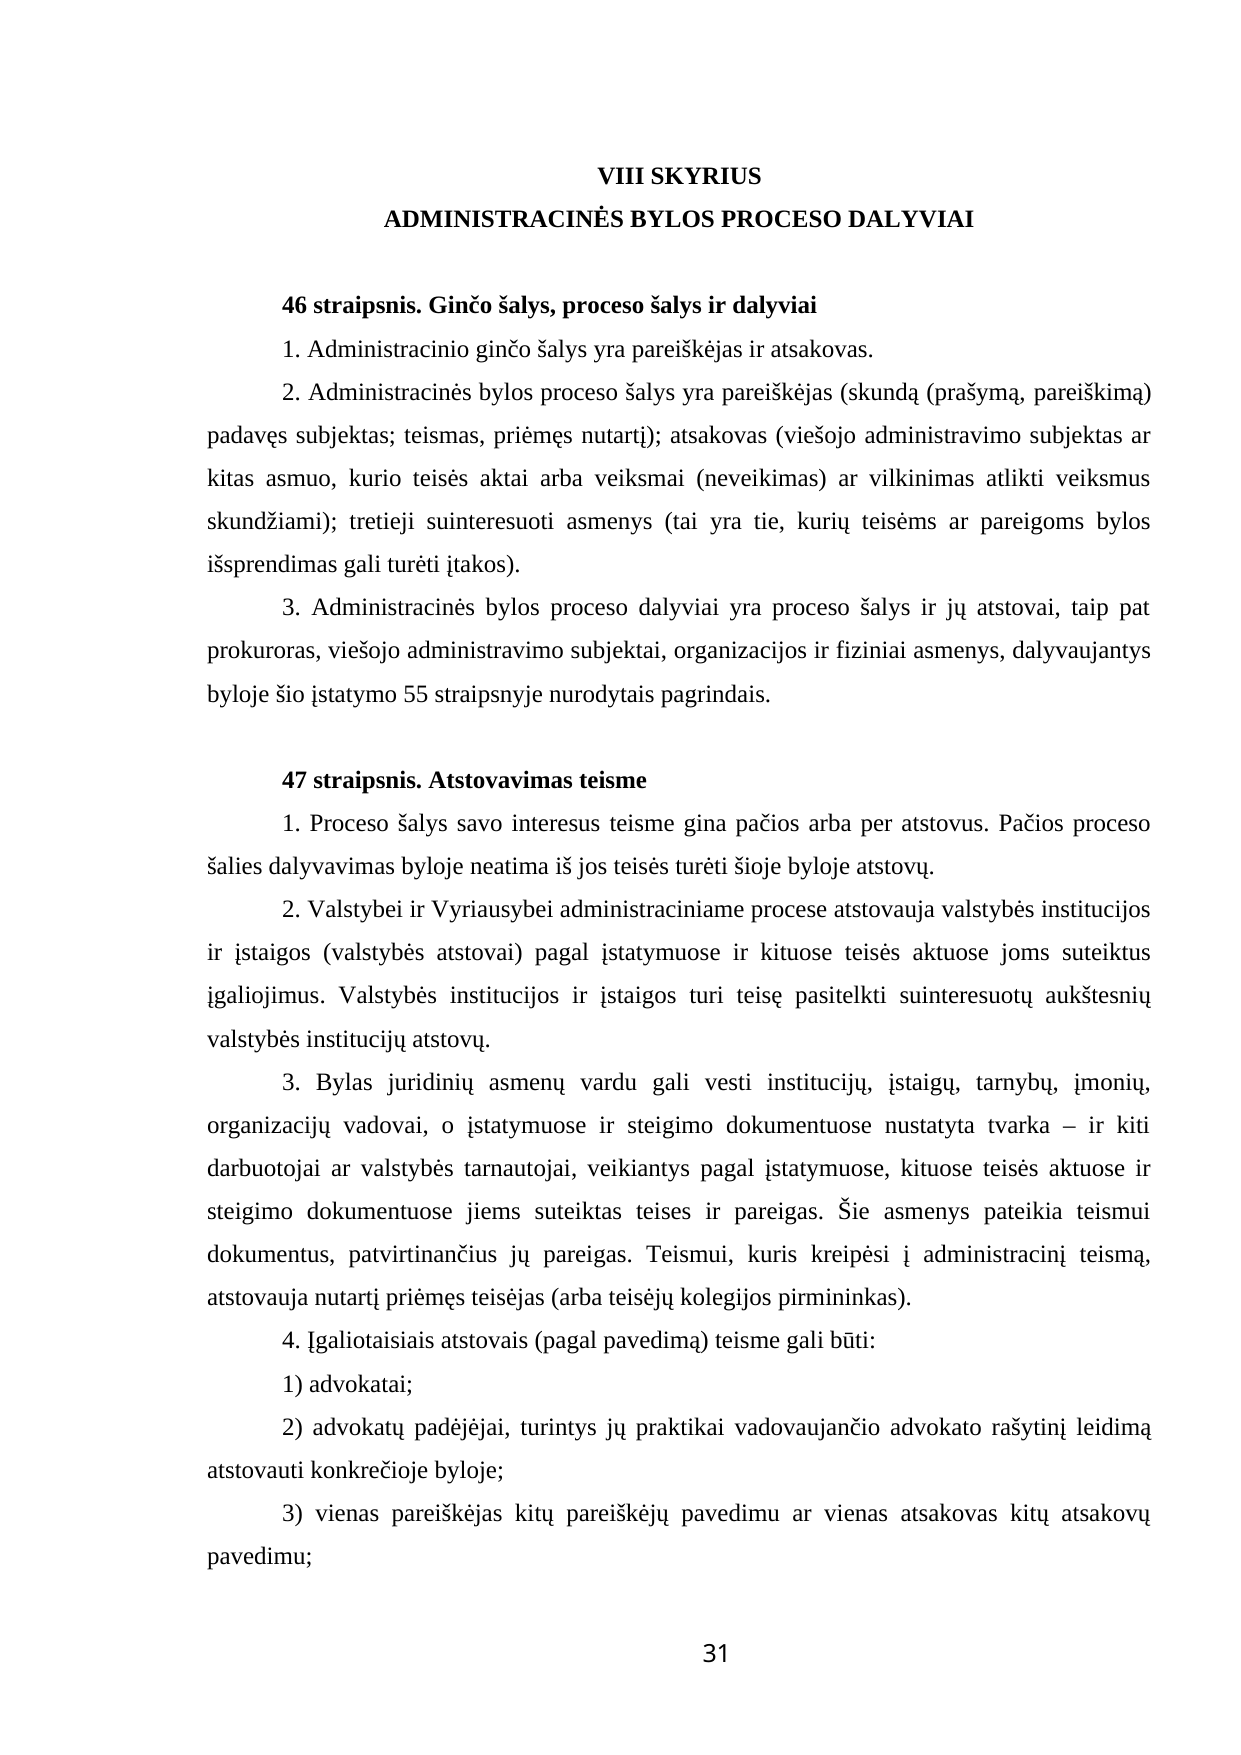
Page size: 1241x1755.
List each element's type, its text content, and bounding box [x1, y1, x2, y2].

text 1. Administracinio ginčo šalys yra pareiškėjas ir atsakovas. [207, 334, 1152, 362]
text 4. Įgaliotaisiais atstovais (pagal pavedimą) teisme gali būti: [207, 1326, 1152, 1354]
text 3. Administracinės bylos proceso dalyviai yra proceso šalys ir jų atstovai, taip pat prokuroras, viešojo administravimo subjektai, organizacijos ir fiziniai asmenys, dalyvaujantys byloje šio įstatymo 55 straipsnyje nurodytais pagrindais. [207, 592, 1152, 707]
text 1) advokatai; [207, 1369, 1152, 1397]
text 2. Valstybei ir Vyriausybei administraciniame procese atstovauja valstybės institucijos ir įstaigos (valstybės atstovai) pagal įstatymuose ir kituose teisės aktuose joms suteiktus įgaliojimus. Valstybės institucijos ir įstaigos turi teisę pasitelkti suinteresuotų aukštesnių valstybės institucijų atstovų. [207, 894, 1152, 1052]
text VIII SKYRIUS [207, 161, 1152, 190]
text 46 straipsnis. Ginčo šalys, proceso šalys ir dalyviai [207, 291, 1152, 319]
text 3. Bylas juridinių asmenų vardu gali vesti institucijų, įstaigų, tarnybų, įmonių, organizacijų vadovai, o įstatymuose ir steigimo dokumentuose nustatyta tvarka – ir kiti darbuotojai ar valstybės tarnautojai, veikiantys pagal įstatymuose, kituose teisės aktuose ir steigimo dokumentuose jiems suteiktas teises ir pareigas. Šie asmenys pateikia teismui dokumentus, patvirtinančius jų pareigas. Teismui, kuris kreipėsi į administracinį teismą, atstovauja nutartį priėmęs teisėjas (arba teisėjų kolegijos pirmininkas). [207, 1067, 1152, 1311]
text ADMINISTRACINĖS BYLOS PROCESO DALYVIAI [207, 204, 1152, 233]
text 2. Administracinės bylos proceso šalys yra pareiškėjas (skundą (prašymą, pareiškimą) padavęs subjektas; teismas, priėmęs nutartį); atsakovas (viešojo administravimo subjektas ar kitas asmuo, kurio teisės aktai arba veiksmai (neveikimas) ar vilkinimas atlikti veiksmus skundžiami); tretieji suinteresuoti asmenys (tai yra tie, kurių teisėms ar pareigoms bylos išsprendimas gali turėti įtakos). [207, 377, 1152, 578]
text 2) advokatų padėjėjai, turintys jų praktikai vadovaujančio advokato rašytinį leidimą atstovauti konkrečioje byloje; [207, 1412, 1152, 1484]
text 1. Proceso šalys savo interesus teisme gina pačios arba per atstovus. Pačios proceso šalies dalyvavimas byloje neatima iš jos teisės turėti šioje byloje atstovų. [207, 808, 1152, 880]
text 3) vienas pareiškėjas kitų pareiškėjų pavedimu ar vienas atsakovas kitų atsakovų pavedimu; [207, 1498, 1152, 1570]
text 47 straipsnis. Atstovavimas teisme [207, 765, 1152, 794]
